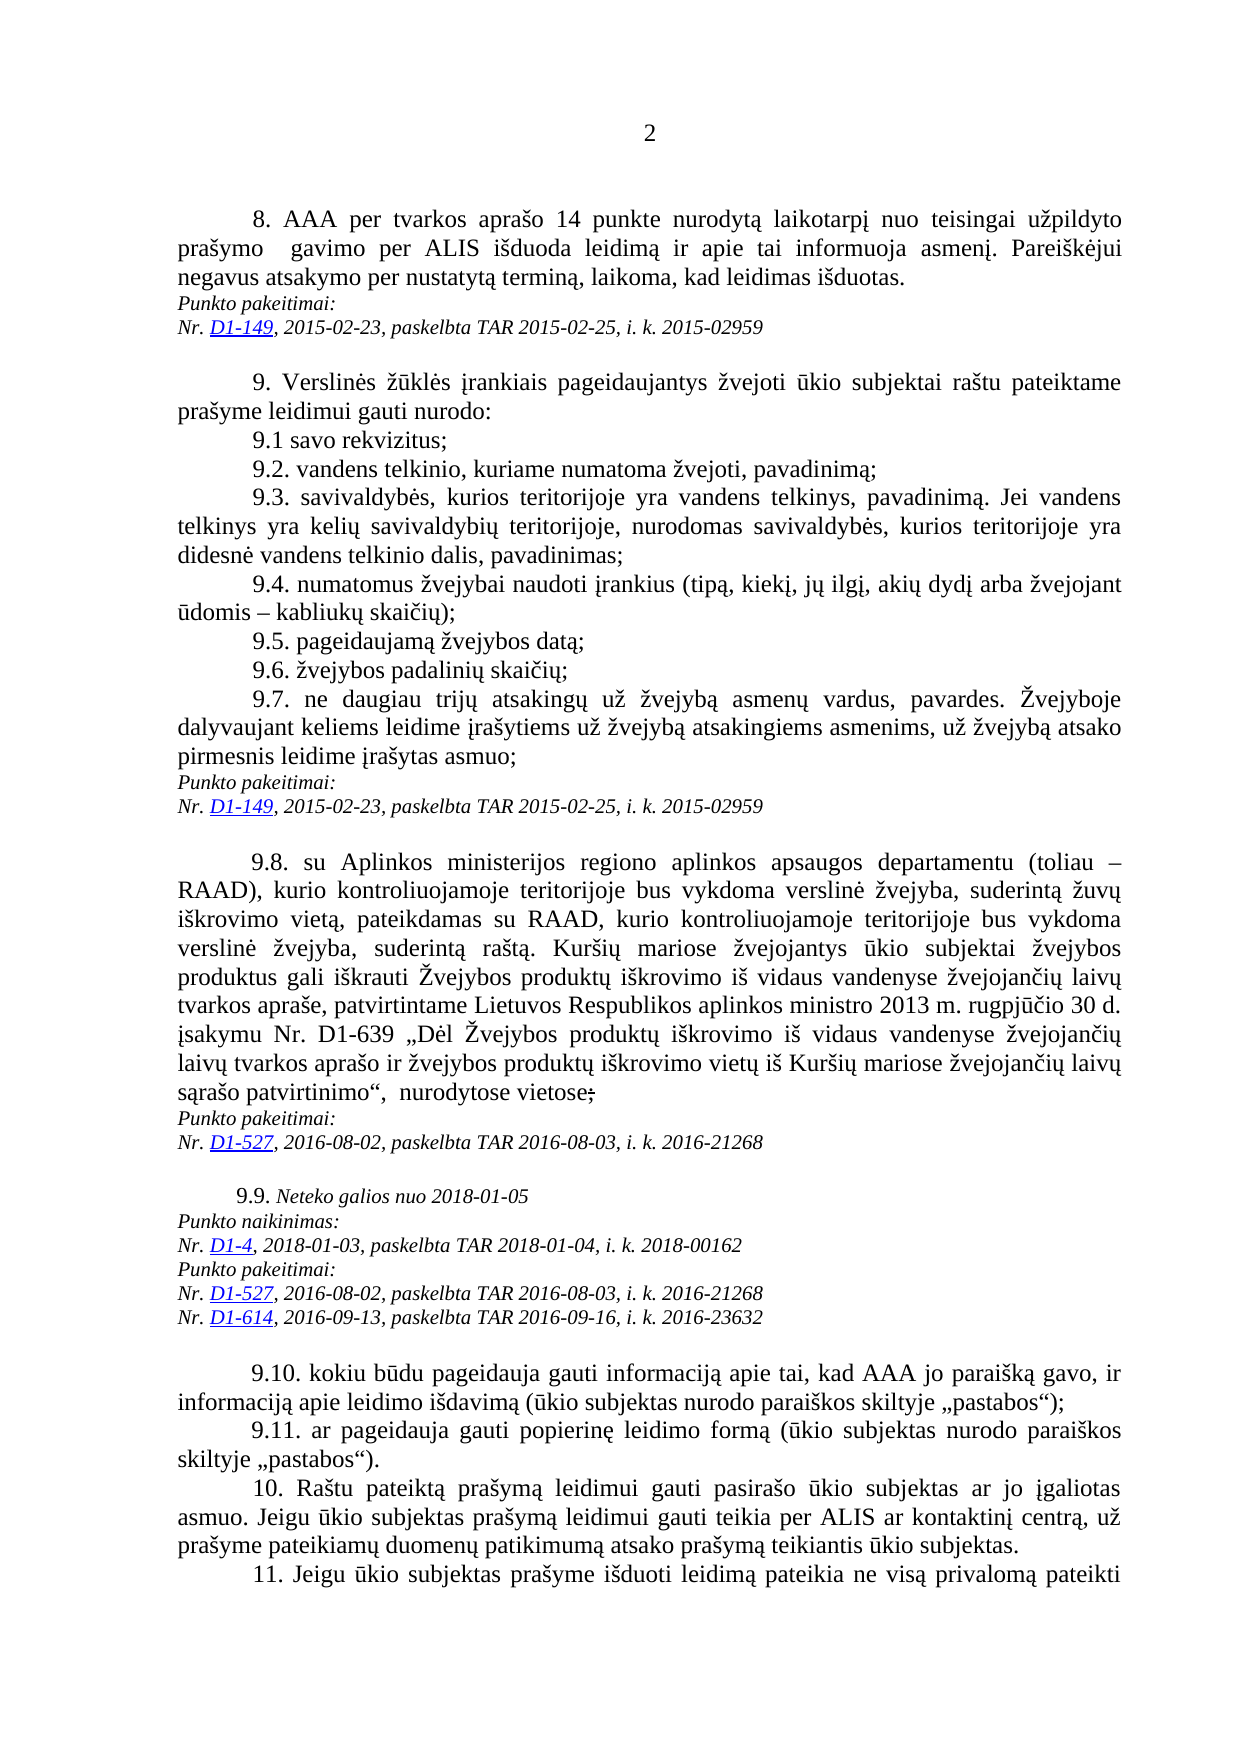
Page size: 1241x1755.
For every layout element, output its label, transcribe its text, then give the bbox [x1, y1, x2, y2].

text 9.6. žvejybos padalinių skaičių; [177, 655, 1122, 684]
text Nr. D1-614, 2016-09-13, paskelbta TAR 2016-09-16, i. k. 2016-23632 [177, 1305, 1122, 1329]
text Punkto pakeitimai: [177, 1257, 1122, 1281]
text Punkto pakeitimai: [177, 1106, 1122, 1130]
text Nr. D1-149, 2015-02-23, paskelbta TAR 2015-02-25, i. k. 2015-02959 [177, 794, 1122, 818]
text 9.3. savivaldybės, kurios teritorijoje yra vandens telkinys, pavadinimą. Jei vandens telkinys yra kelių savivaldybių teritorijoje, nurodomas savivaldybės, kurios teritorijoje yra didesnė vandens telkinio dalis, pavadinimas; [177, 482, 1122, 569]
text Punkto pakeitimai: [177, 770, 1122, 794]
text 9.10. kokiu būdu pageidauja gauti informaciją apie tai, kad AAA jo paraišką gavo, ir informaciją apie leidimo išdavimą (ūkio subjektas nurodo paraiškos skiltyje „pastabos“); [177, 1358, 1122, 1415]
text 8. AAA per tvarkos aprašo 14 punkte nurodytą laikotarpį nuo teisingai užpildyto prašymo gavimo per ALIS išduoda leidimą ir apie tai informuoja asmenį. Pareiškėjui negavus atsakymo per nustatytą terminą, laikoma, kad leidimas išduotas. [177, 204, 1122, 291]
text 9.11. ar pageidauja gauti popierinę leidimo formą (ūkio subjektas nurodo paraiškos skiltyje „pastabos“). [177, 1415, 1122, 1473]
text Nr. D1-149, 2015-02-23, paskelbta TAR 2015-02-25, i. k. 2015-02959 [177, 315, 1122, 339]
text 9.2. vandens telkinio, kuriame numatoma žvejoti, pavadinimą; [177, 454, 1122, 482]
text Nr. D1-527, 2016-08-02, paskelbta TAR 2016-08-03, i. k. 2016-21268 [177, 1130, 1122, 1154]
text 9.8. su Aplinkos ministerijos regiono aplinkos apsaugos departamentu (toliau – RAAD), kurio kontroliuojamoje teritorijoje bus vykdoma verslinė žvejyba, suderintą žuvų iškrovimo vietą, pateikdamas su RAAD, kurio kontroliuojamoje teritorijoje bus vykdoma verslinė žvejyba, suderintą raštą. Kuršių mariose žvejojantys ūkio subjektai žvejybos produktus gali iškrauti Žvejybos produktų iškrovimo iš vidaus vandenyse žvejojančių laivų tvarkos apraše, patvirtintame Lietuvos Respublikos aplinkos ministro 2013 m. rugpjūčio 30 d. įsakymu Nr. D1-639 „Dėl Žvejybos produktų iškrovimo iš vidaus vandenyse žvejojančių laivų tvarkos aprašo ir žvejybos produktų iškrovimo vietų iš Kuršių mariose žvejojančių laivų sąrašo patvirtinimo“, nurodytose vietose; [177, 847, 1122, 1106]
text Nr. D1-527, 2016-08-02, paskelbta TAR 2016-08-03, i. k. 2016-21268 [177, 1281, 1122, 1305]
text 11. Jeigu ūkio subjektas prašyme išduoti leidimą pateikia ne visą privalomą pateikti [177, 1559, 1122, 1588]
text Nr. D1-4, 2018-01-03, paskelbta TAR 2018-01-04, i. k. 2018-00162 [177, 1233, 1122, 1257]
text 9.7. ne daugiau trijų atsakingų už žvejybą asmenų vardus, pavardes. Žvejyboje dalyvaujant keliems leidime įrašytiems už žvejybą atsakingiems asmenims, už žvejybą atsako pirmesnis leidime įrašytas asmuo; [177, 684, 1122, 770]
text 9. Verslinės žūklės įrankiais pageidaujantys žvejoti ūkio subjektai raštu pateiktame prašyme leidimui gauti nurodo: [177, 367, 1122, 425]
text 9.5. pageidaujamą žvejybos datą; [177, 626, 1122, 655]
text Punkto pakeitimai: [177, 291, 1122, 315]
text Punkto naikinimas: [177, 1209, 1122, 1233]
text 9.9. Neteko galios nuo 2018-01-05 [177, 1182, 1122, 1209]
text 9.4. numatomus žvejybai naudoti įrankius (tipą, kiekį, jų ilgį, akių dydį arba žvejojant ūdomis – kabliukų skaičių); [177, 569, 1122, 626]
text 9.1 savo rekvizitus; [177, 425, 1122, 454]
text 10. Raštu pateiktą prašymą leidimui gauti pasirašo ūkio subjektas ar jo įgaliotas asmuo. Jeigu ūkio subjektas prašymą leidimui gauti teikia per ALIS ar kontaktinį centrą, už prašyme pateikiamų duomenų patikimumą atsako prašymą teikiantis ūkio subjektas. [177, 1473, 1122, 1559]
